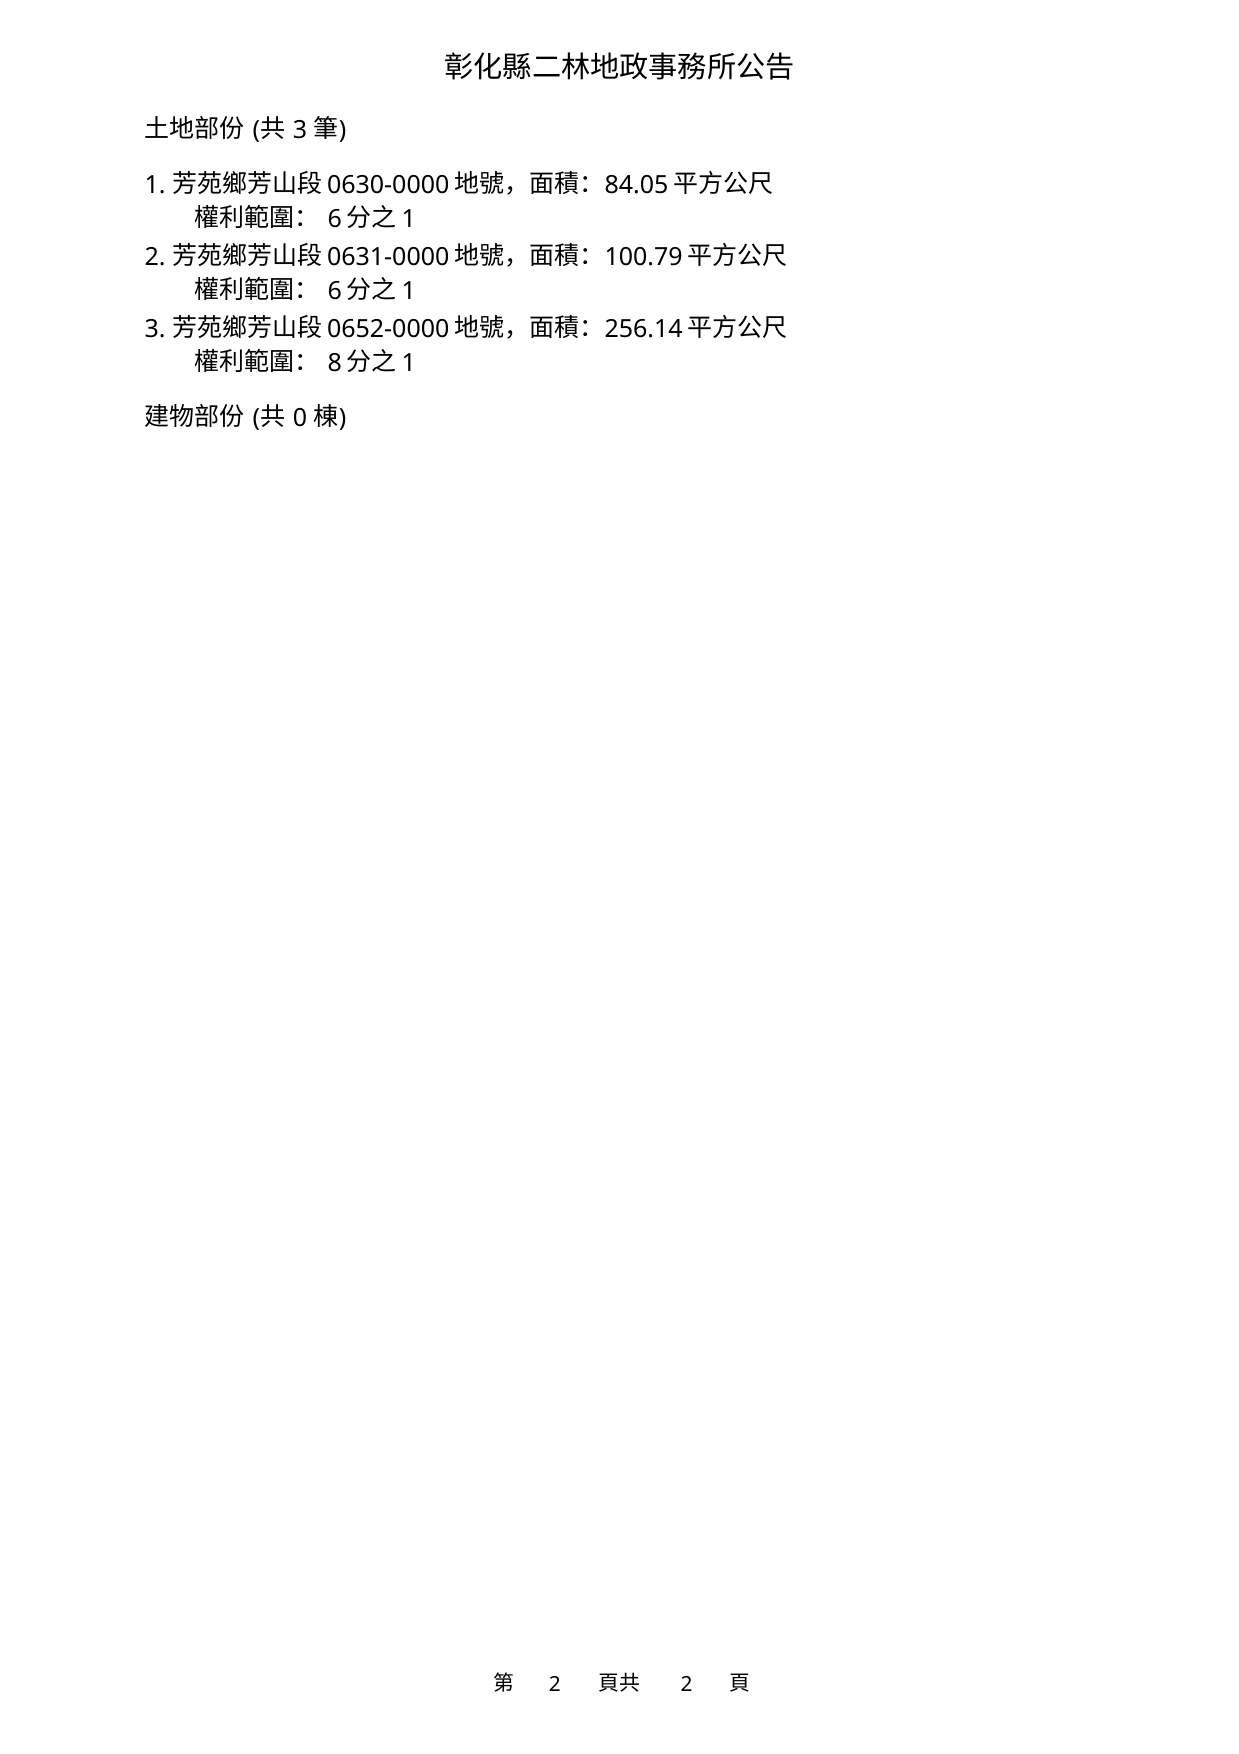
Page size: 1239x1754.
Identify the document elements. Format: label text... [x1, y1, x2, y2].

table_cell [0, 95, 62, 166]
table_cell [62, 454, 483, 1663]
table_cell [585, 454, 653, 1663]
table_cell 2. 芳苑鄉芳山段0631-0000地號，面積：100.79平方公尺 權利範圍： 6分之1 [62, 239, 1177, 310]
table_header [62, 0, 483, 41]
table_cell [0, 41, 62, 94]
table_cell [720, 454, 760, 1663]
table_cell 土地部份 (共 3 筆) [62, 95, 1177, 166]
table_cell [0, 239, 62, 310]
table_cell [653, 454, 719, 1663]
table_cell 2 [524, 1663, 585, 1704]
table_cell 1. 芳苑鄉芳山段0630-0000地號，面積：84.05平方公尺 權利範圍： 6分之1 [62, 166, 1177, 238]
table_cell 第 [483, 1663, 523, 1704]
table_header [760, 0, 1177, 41]
table_cell [1177, 166, 1239, 238]
table_cell [1177, 383, 1239, 454]
table_cell [1177, 239, 1239, 310]
table_cell [1177, 95, 1239, 166]
table_cell [0, 454, 62, 1663]
table_cell [0, 166, 62, 238]
table_cell [0, 1663, 62, 1704]
table_cell [760, 1663, 1177, 1704]
table_cell [1177, 454, 1239, 1663]
table_cell 3. 芳苑鄉芳山段0652-0000地號，面積：256.14平方公尺 權利範圍： 8分之1 [62, 310, 1177, 382]
table_cell 頁共 [585, 1663, 653, 1704]
table_cell 頁 [720, 1663, 760, 1704]
table_cell [524, 454, 585, 1663]
table_cell 2 [653, 1663, 719, 1704]
table_cell 建物部份 (共 0 棟) [62, 383, 1177, 454]
table_cell [1177, 1663, 1239, 1704]
table_header [653, 0, 719, 41]
table_header [1177, 0, 1239, 41]
table_header [585, 0, 653, 41]
table_cell [0, 310, 62, 382]
table_header [483, 0, 523, 41]
table_cell [1177, 310, 1239, 382]
table_cell [483, 454, 523, 1663]
table_header [524, 0, 585, 41]
table_cell [760, 454, 1177, 1663]
table_cell [1177, 41, 1239, 94]
table_header [0, 0, 62, 41]
table_header [720, 0, 760, 41]
table_cell [0, 383, 62, 454]
table_cell 彰化縣二林地政事務所公告 [62, 41, 1177, 94]
table_cell [62, 1663, 483, 1704]
